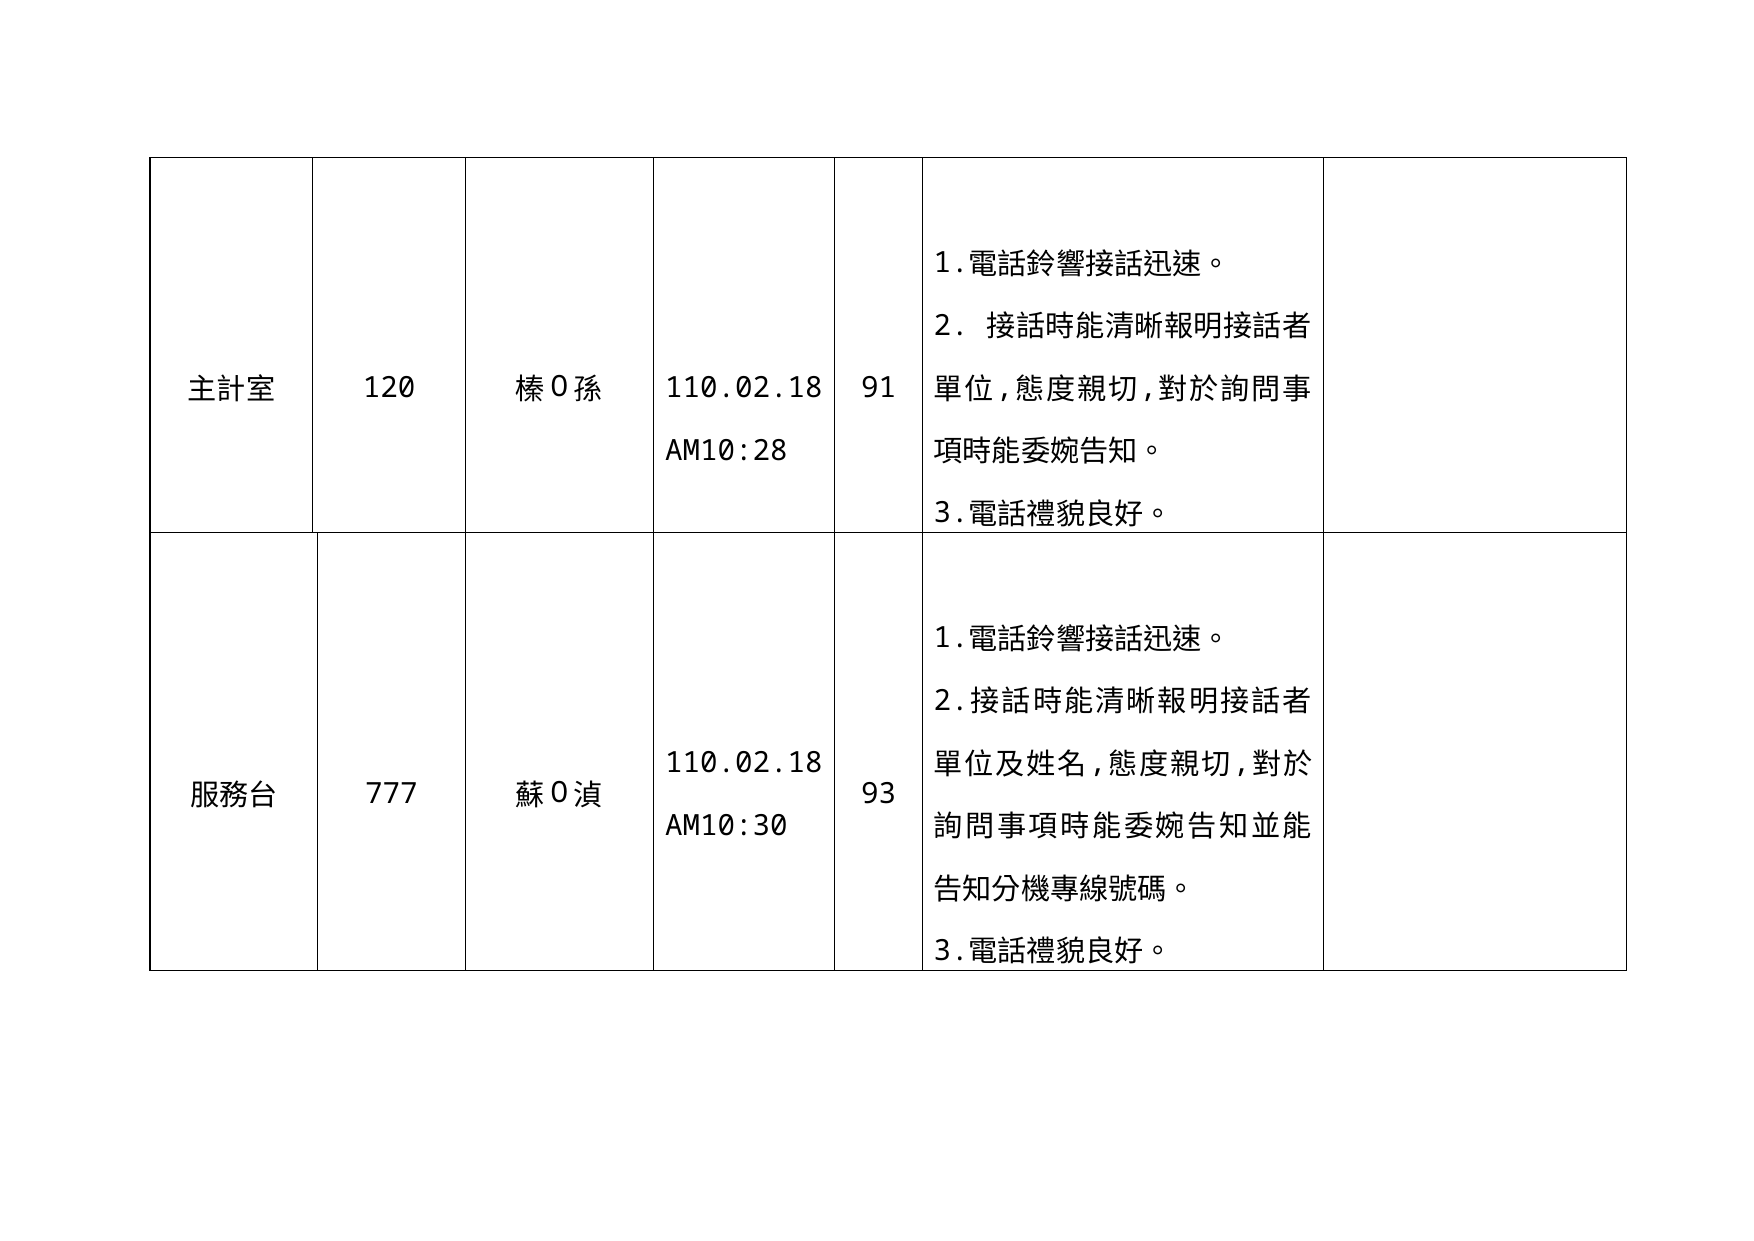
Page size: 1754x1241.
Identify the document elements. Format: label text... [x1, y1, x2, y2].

table_cell 1.電話鈴響接話迅速。 2. 接話時能清晰報明接話者單位,態度親切,對於詢問事項時能委婉告知。 3.電話禮貌良好。 [923, 158, 1323, 532]
table_cell 120 [313, 158, 465, 532]
table_cell 1.電話鈴響接話迅速。 2.接話時能清晰報明接話者單位及姓名,態度親切,對於詢問事項時能委婉告知並能告知分機專線號碼。 3.電話禮貌良好。 [923, 533, 1323, 970]
table_cell 777 [318, 533, 465, 970]
table_cell 蘇O湞 [466, 533, 653, 970]
table_cell 110.02.18 AM10:30 [654, 533, 834, 970]
table_cell 91 [835, 158, 922, 532]
table_cell 榛O孫 [466, 158, 653, 532]
table_cell 主計室 [151, 158, 312, 532]
table_cell [1324, 533, 1626, 970]
table_cell 110.02.18 AM10:28 [654, 158, 834, 532]
table_cell 93 [835, 533, 922, 970]
table_cell [1324, 158, 1626, 532]
table_cell 服務台 [151, 533, 317, 970]
